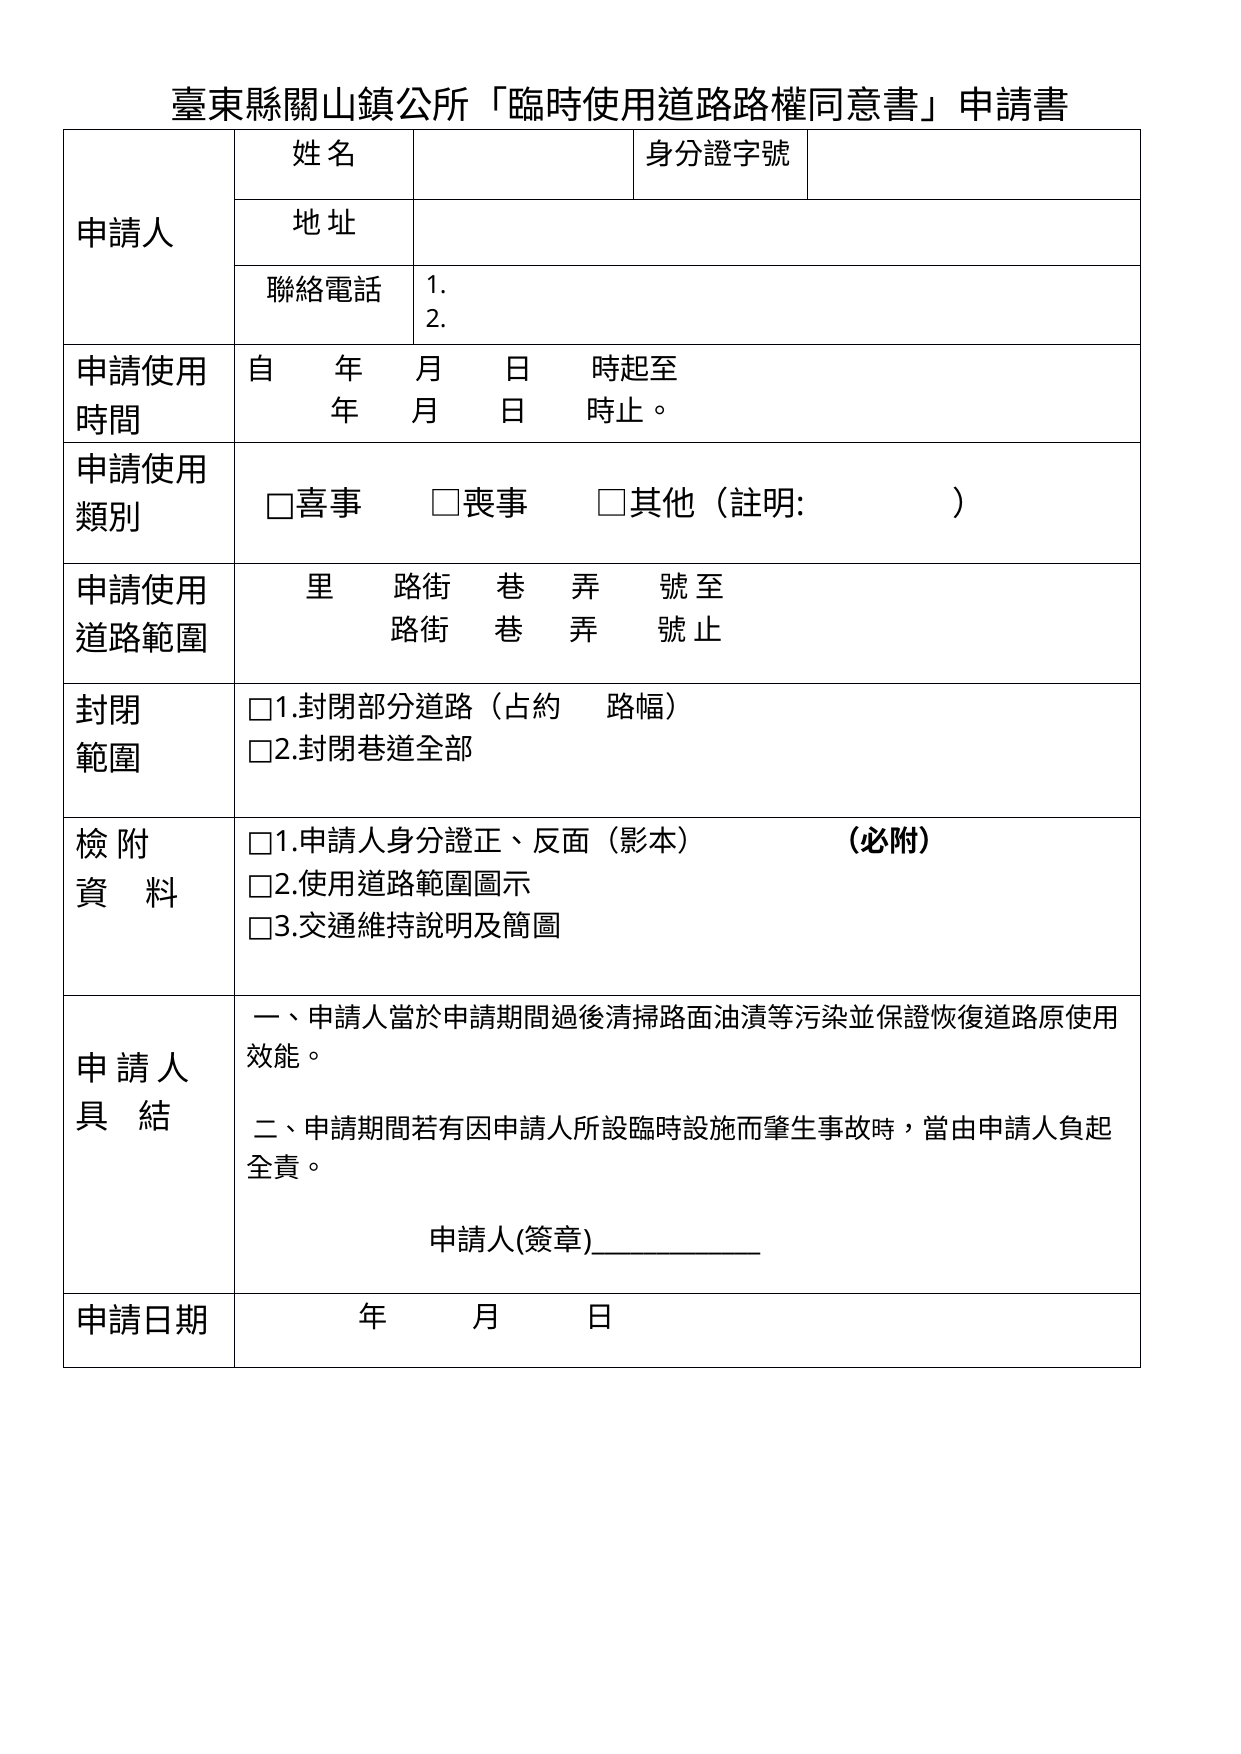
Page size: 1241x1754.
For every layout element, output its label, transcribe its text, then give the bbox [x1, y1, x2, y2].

table_header 申請人 [64, 130, 234, 344]
table_cell 檢 附 資 料 [64, 818, 234, 995]
table_cell 申請使用 類別 [64, 443, 234, 563]
table_header [246, 1186, 1140, 1216]
table_cell □1.申請人身分證正、反面（影本） （必附） □2.使用道路範圍圖示 □3.交通維持說明及簡圖 [235, 818, 1140, 995]
table_header □喜事 □喪事 □其他（註明: ） [246, 477, 1140, 525]
table_header [808, 130, 1140, 198]
table_header 姓 名 [235, 130, 413, 198]
table_cell 一、申請人當於申請期間過後清掃路面油漬等污染並保證恢復道路原使用效能。 二、申請期間若有因申請人所設臨時設施而肇生事故時，當由申請人負起全責。 申請人(簽章)_____________ [235, 996, 1140, 1293]
table_cell 申請使用 時間 [64, 345, 234, 442]
table_cell 自 年 月 日 時起至 年 月 日 時止。 [235, 345, 1140, 442]
table_cell 年 月 日 [235, 1294, 1140, 1367]
table_cell 地 址 [235, 200, 413, 265]
table_header [246, 1075, 1140, 1107]
table_header 身分證字號 [634, 130, 807, 198]
table_cell 申請日期 [64, 1294, 234, 1367]
table_header [414, 130, 633, 198]
table_cell [235, 443, 1140, 563]
table_cell 封閉 範圍 [64, 684, 234, 817]
text 臺東縣關山鎮公所「臨時使用道路路權同意書」申請書 [75, 75, 1165, 129]
table_cell 里 路街 巷 弄 號 至 路街 巷 弄 號 止 [235, 564, 1140, 682]
table_cell 1. 2. [414, 266, 1140, 344]
table_cell 申請使用 道路範圍 [64, 564, 234, 682]
table_cell 申 請 人 具 結 [64, 996, 234, 1293]
table_cell □1.封閉部分道路（占約 路幅） □2.封閉巷道全部 [235, 684, 1140, 817]
table_cell [414, 200, 1140, 265]
table_cell 聯絡電話 [235, 266, 413, 344]
table_header [246, 1259, 1140, 1293]
